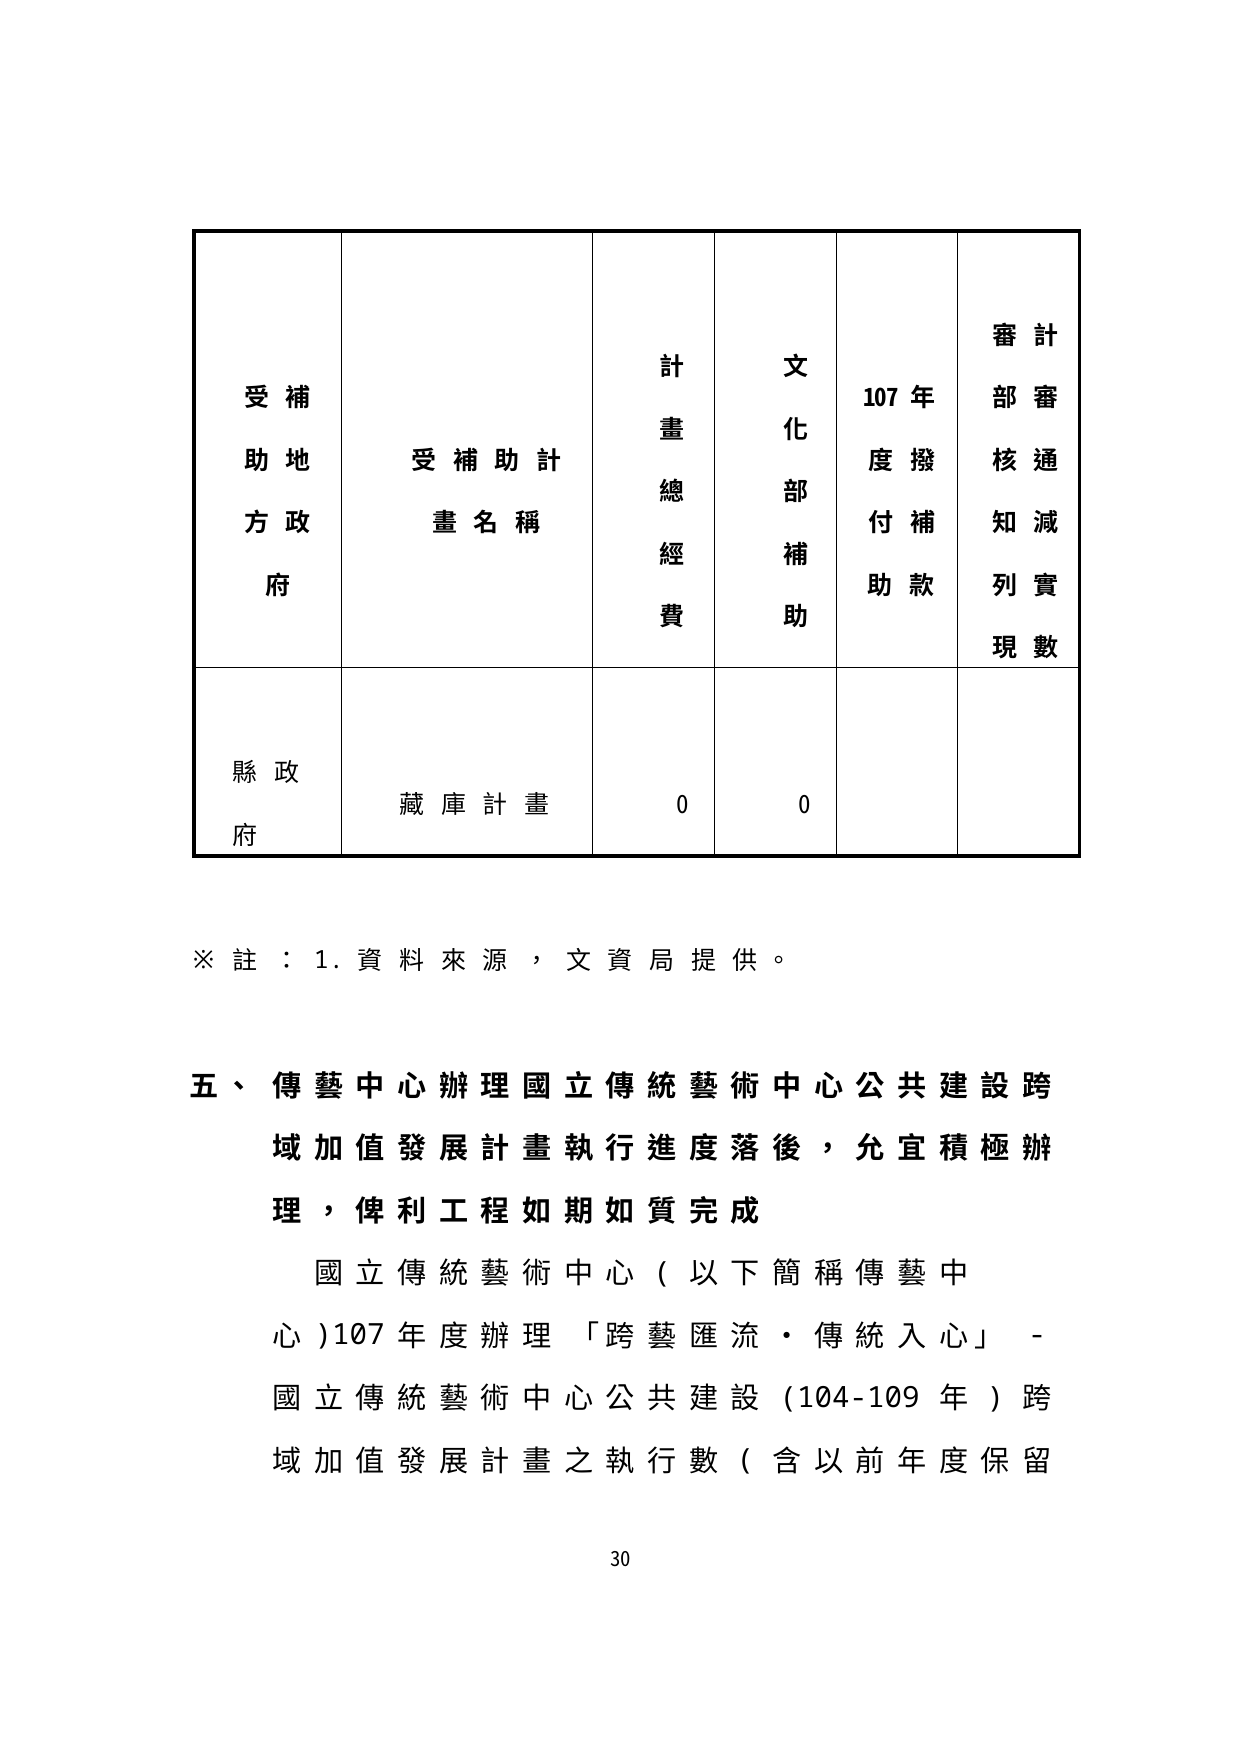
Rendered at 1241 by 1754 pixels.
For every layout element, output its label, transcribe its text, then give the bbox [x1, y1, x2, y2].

table_cell [837, 668, 957, 854]
table_header 受補助計畫名稱 [342, 233, 592, 667]
text ※註：1.資料來源，文資局提供。 [183, 917, 1058, 979]
table_cell 藏庫計畫 [342, 668, 592, 854]
table_header 審計部審核通知減列實現數 [958, 233, 1078, 667]
table_cell [958, 668, 1078, 854]
table_header 文化部補 助 [715, 233, 836, 667]
table_cell 0 [715, 668, 836, 854]
text 五、傳藝中心辦理國立傳統藝術中心公共建設跨域加值發展計畫執行進度落後，允宜積極辦理，俾利工程如期如質完成 [183, 1042, 1058, 1229]
table_cell 0 [593, 668, 714, 854]
table_header 受補助地 方政府 [196, 233, 341, 667]
table_header 107年度撥付補助款 [837, 233, 957, 667]
text 國立傳統藝術中心(以下簡稱傳藝中心)107年度辦理「跨藝匯流•傳統入心」-國立傳統藝術中心公共建設(104-109年)跨域加值發展計畫之執行數(含以前年度保留 [242, 1229, 1058, 1479]
table_cell 縣政府 [196, 668, 341, 854]
table_header 計畫總經 費 [593, 233, 714, 667]
